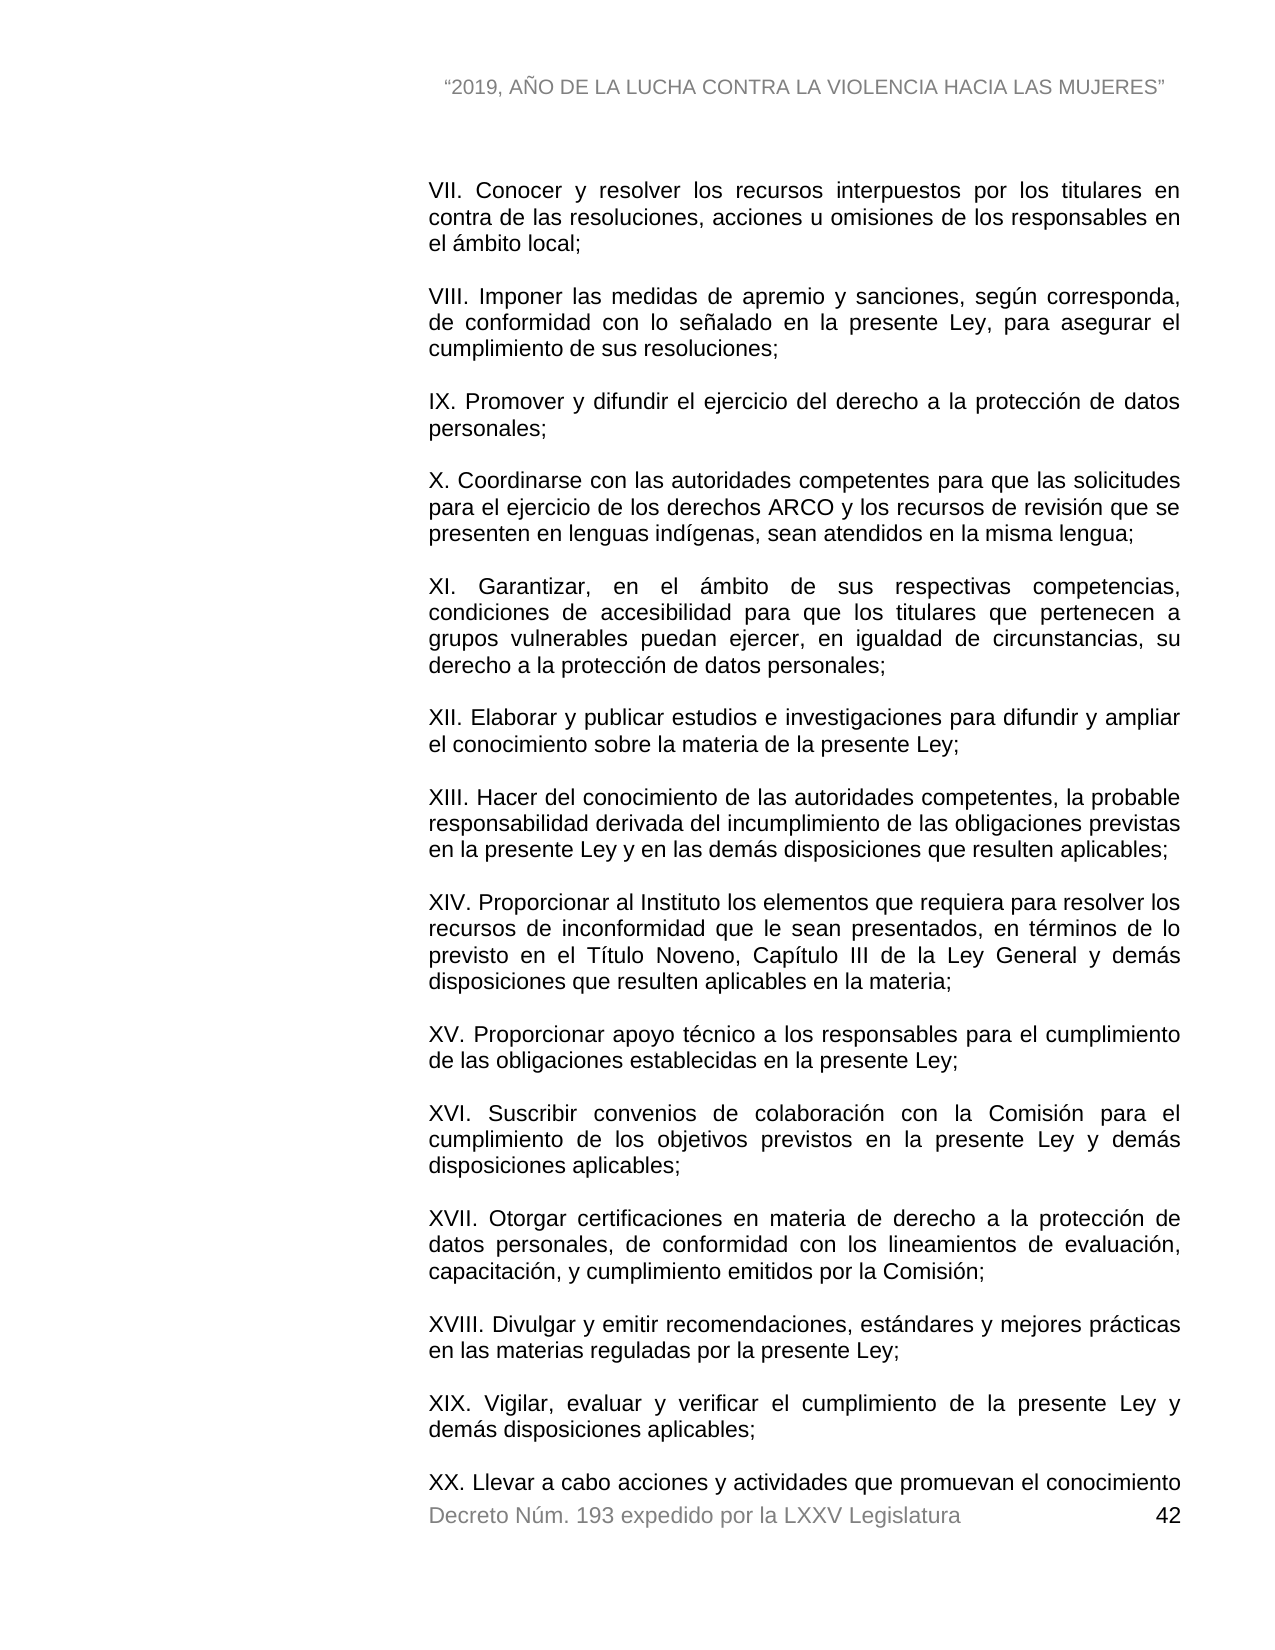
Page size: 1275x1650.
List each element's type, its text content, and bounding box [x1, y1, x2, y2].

list XI. Garantizar, en el ámbito de sus respectivas competencias, condiciones de accesibilidad para que los titulares que pertenecen a grupos vulnerables puedan ejercer, en igualdad de circunstancias, su derecho a la protección de datos personales; [428, 573, 1181, 678]
list XIII. Hacer del conocimiento de las autoridades competentes, la probable responsabilidad derivada del incumplimiento de las obligaciones previstas en la presente Ley y en las demás disposiciones que resulten aplicables; [428, 783, 1181, 862]
list X. Coordinarse con las autoridades competentes para que las solicitudes para el ejercicio de los derechos ARCO y los recursos de revisión que se presenten en lenguas indígenas, sean atendidos en la misma lengua; [428, 467, 1181, 546]
list VIII. Imponer las medidas de apremio y sanciones, según corresponda, de conformidad con lo señalado en la presente Ley, para asegurar el cumplimiento de sus resoluciones; [428, 283, 1181, 362]
list XVI. Suscribir convenios de colaboración con la Comisión para el cumplimiento de los objetivos previstos en la presente Ley y demás disposiciones aplicables; [428, 1100, 1181, 1179]
list XVII. Otorgar certificaciones en materia de derecho a la protección de datos personales, de conformidad con los lineamientos de evaluación, capacitación, y cumplimiento emitidos por la Comisión; [428, 1205, 1181, 1284]
list XVIII. Divulgar y emitir recomendaciones, estándares y mejores prácticas en las materias reguladas por la presente Ley; [428, 1311, 1181, 1363]
list VII. Conocer y resolver los recursos interpuestos por los titulares en contra de las resoluciones, acciones u omisiones de los responsables en el ámbito local; [428, 177, 1181, 256]
list XIX. Vigilar, evaluar y verificar el cumplimiento de la presente Ley y demás disposiciones aplicables; [428, 1389, 1181, 1442]
list XX. Llevar a cabo acciones y actividades que promuevan el conocimiento [428, 1469, 1181, 1495]
list XII. Elaborar y publicar estudios e investigaciones para difundir y ampliar el conocimiento sobre la materia de la presente Ley; [428, 704, 1181, 757]
list XIV. Proporcionar al Instituto los elementos que requiera para resolver los recursos de inconformidad que le sean presentados, en términos de lo previsto en el Título Noveno, Capítulo III de la Ley General y demás disposiciones que resulten aplicables en la materia; [428, 889, 1181, 994]
list IX. Promover y difundir el ejercicio del derecho a la protección de datos personales; [428, 388, 1181, 441]
list XV. Proporcionar apoyo técnico a los responsables para el cumplimiento de las obligaciones establecidas en la presente Ley; [428, 1021, 1181, 1073]
